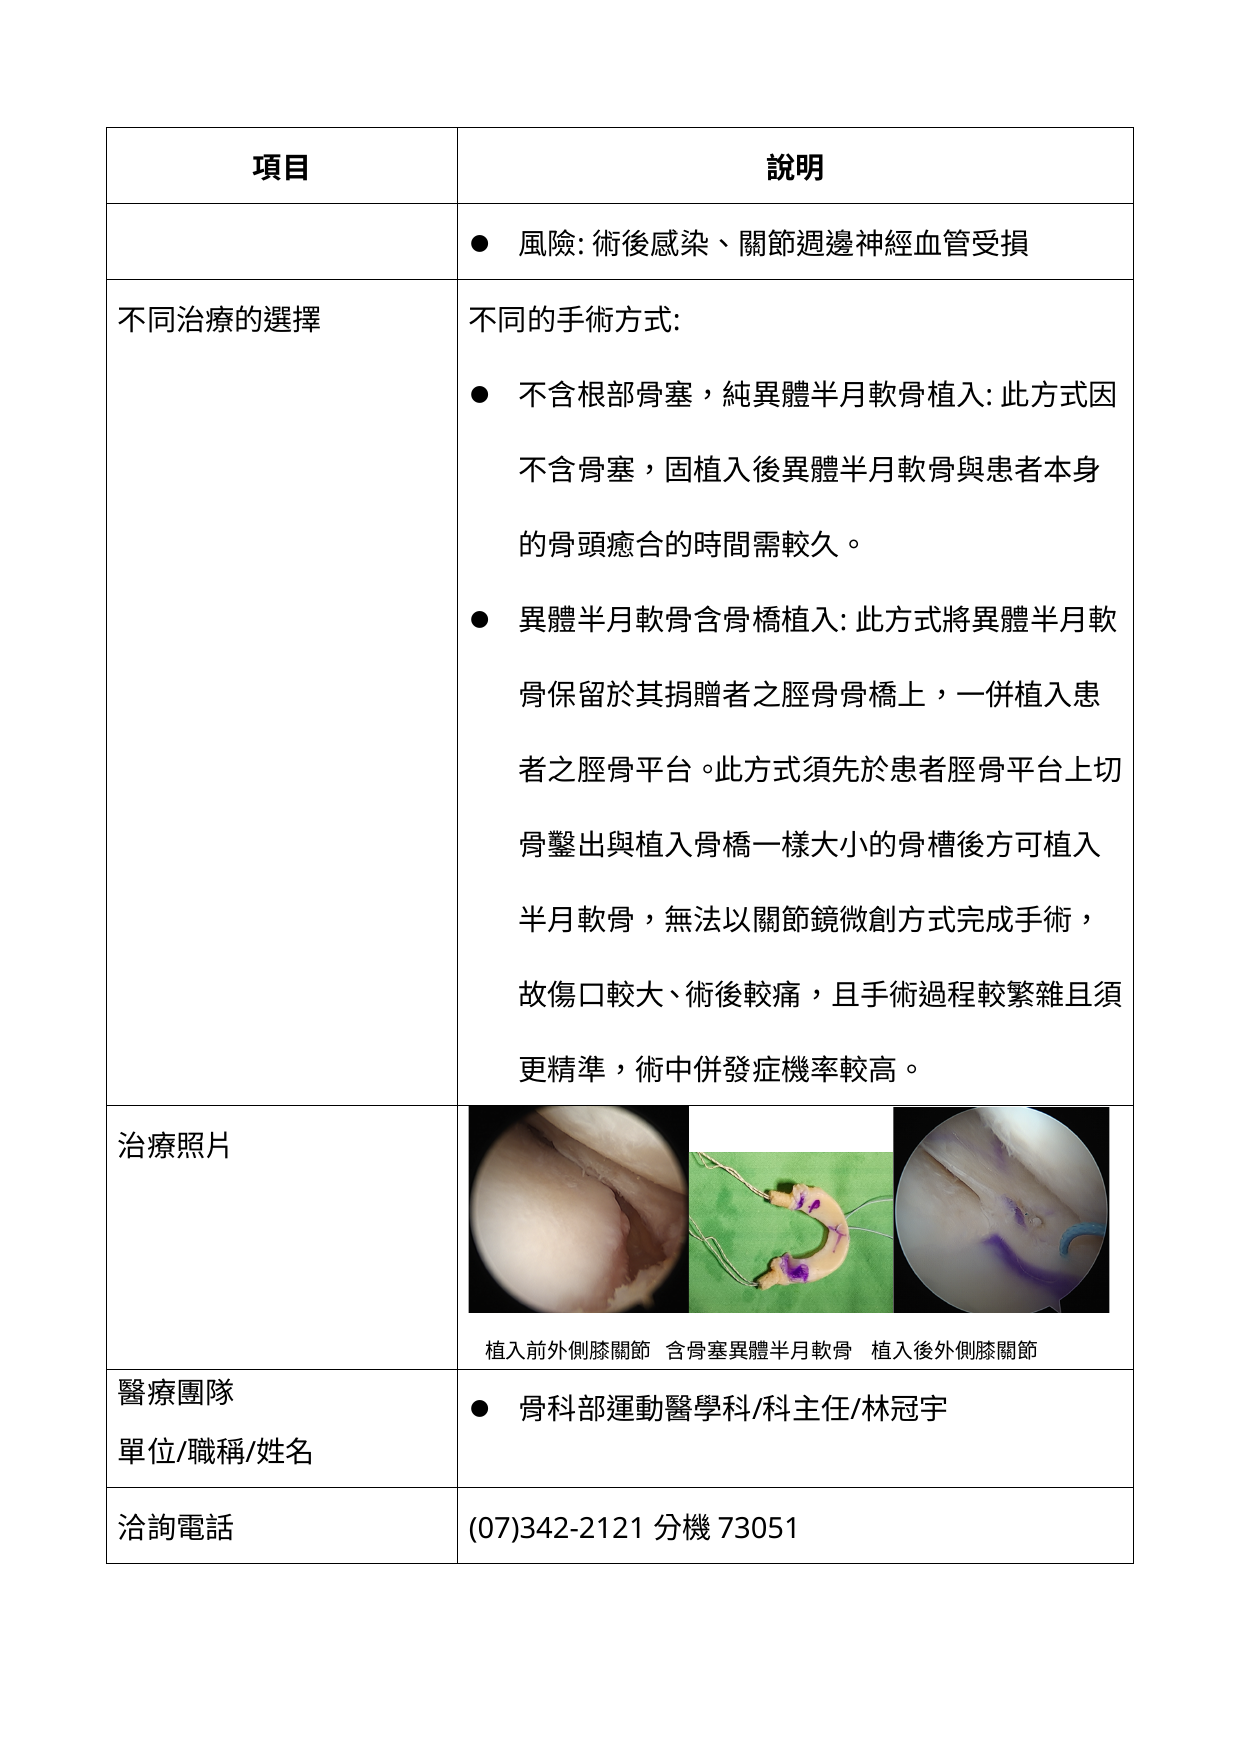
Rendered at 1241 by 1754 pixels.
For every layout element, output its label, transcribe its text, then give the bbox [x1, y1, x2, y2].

table_header 項目 [107, 128, 457, 203]
table_cell 植入前外側膝關節 含骨塞異體半月軟骨 植入後外側膝關節 [458, 1106, 1133, 1369]
table_cell 醫療團隊 單位/職稱/姓名 [107, 1370, 457, 1487]
table_cell 不同治療的選擇 [107, 280, 457, 1105]
table_cell (07)342-2121 分機73051 [458, 1488, 1133, 1563]
table_header 說明 [458, 128, 1133, 203]
table_cell 不同的手術方式: 不含根部骨塞，純異體半月軟骨植入: 此方式因不含骨塞，固植入後異體半月軟骨與患者本身的骨頭癒合的時間需較久。 異體半月軟骨含骨橋植入: 此方式將異體半月軟骨保留於其捐贈者之脛骨骨橋上，一併植入患者之脛骨平台。此方式須先於患者脛骨平台上切骨鑿出與植入骨橋一樣大小的骨槽後方可植入半月軟骨，無法以關節鏡微創方式完成手術，故傷口較大、術後較痛，且手術過程較繁雜且須更精準，術中併發症機率較高。 [458, 280, 1133, 1105]
picture [468, 1106, 1110, 1313]
table_cell [107, 204, 457, 279]
table_cell 骨科部運動醫學科/科主任/林冠宇 [458, 1370, 1133, 1487]
table_cell 優點: 全程於關節鏡下執行手術，故傷口小、復原較快; 採取半月板前後根部含骨塞的方式完成異體移植，故不須另行脛骨平台切骨鑽，術後較不疼痛、與患者本身的骨頭癒合時間較快:且手術方式較簡單進而減少術中併發症的機率。 缺點: 須等待半月板配對時間、手術技術上要求較高、異體半月軟骨健保不給付 風險: 術後感染、關節週邊神經血管受損 [458, 204, 1133, 279]
table_cell 治療照片 [107, 1106, 457, 1369]
table_cell 洽詢電話 [107, 1488, 457, 1563]
